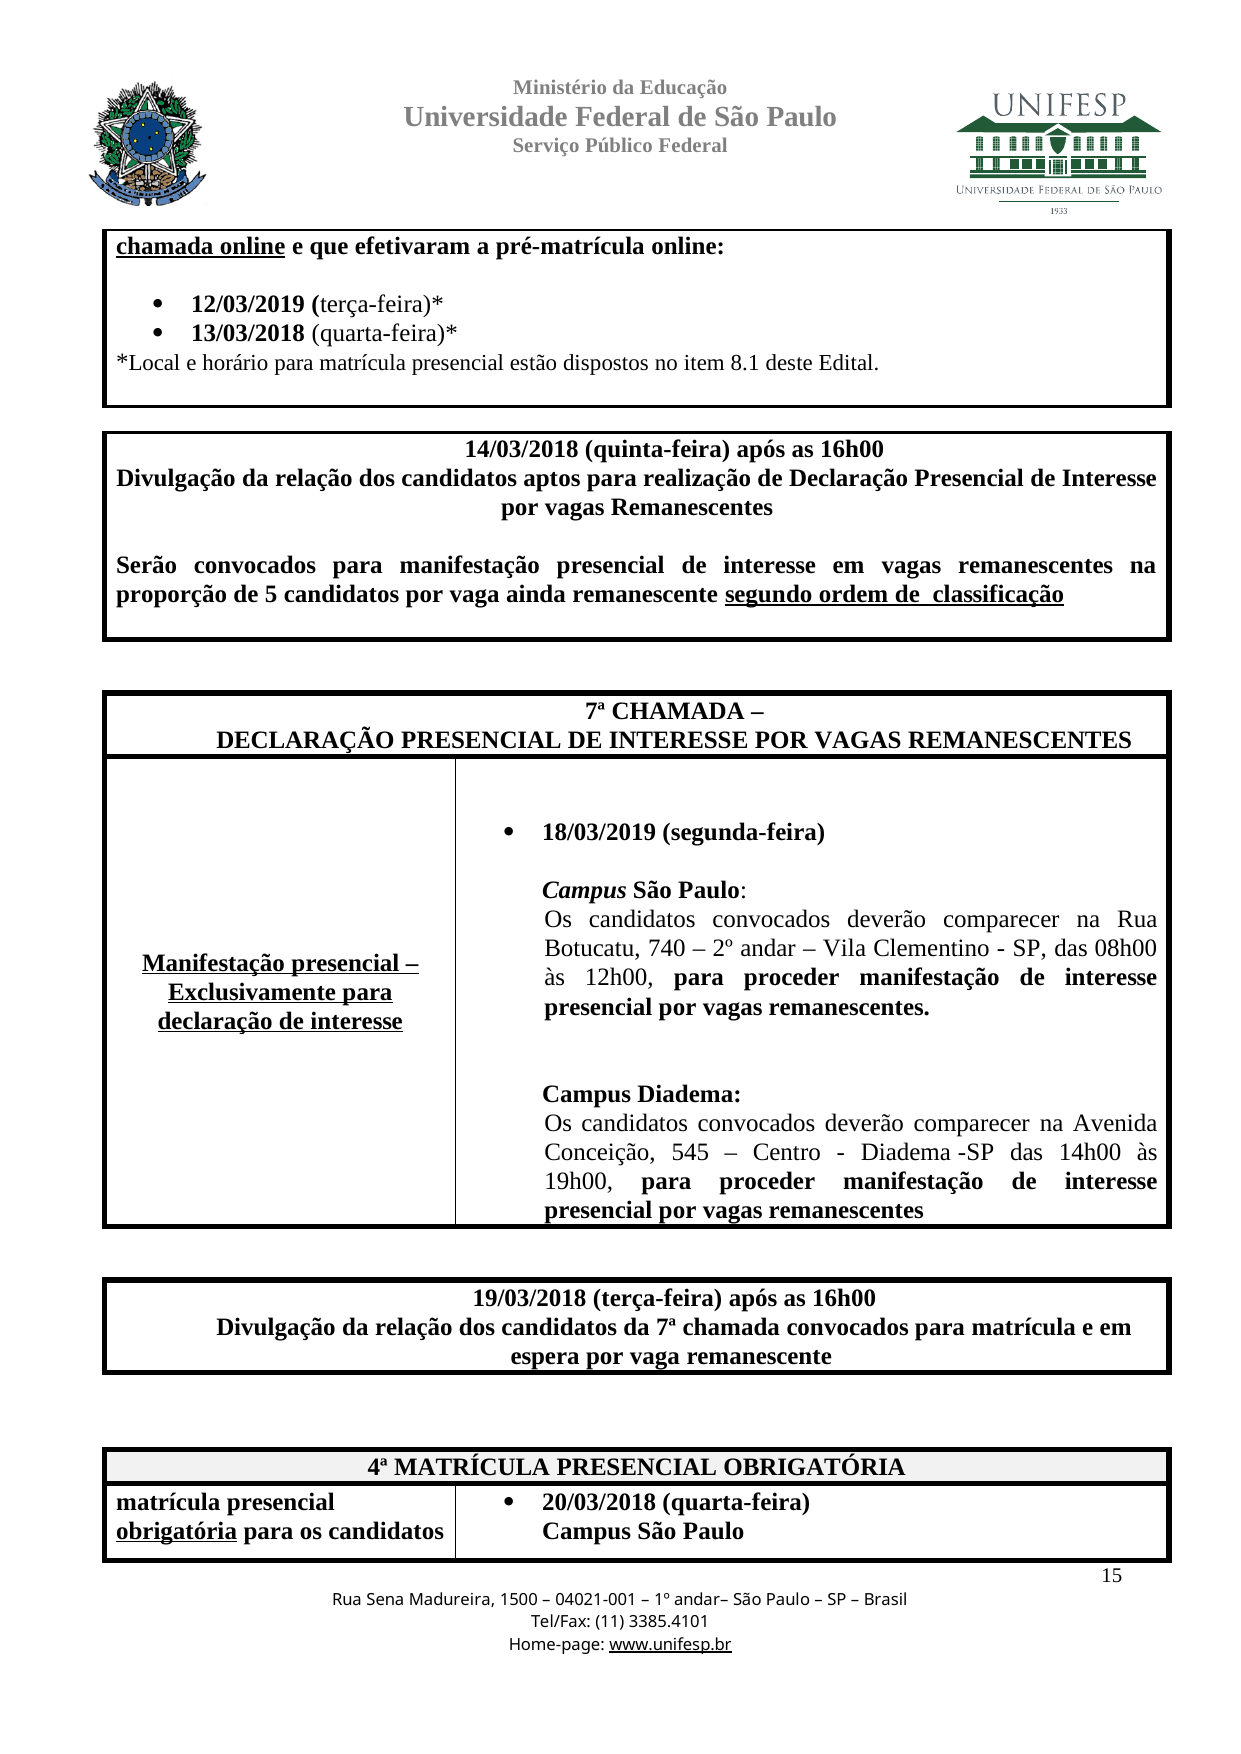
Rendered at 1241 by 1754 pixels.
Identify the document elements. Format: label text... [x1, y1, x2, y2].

table_header chamada online e que efetivaram a pré-matrícula online: 12/03/2019 (terça-feira)* 13/03/2018 (quarta-feira)* *Local e horário para matrícula presencial estão dispostos no item 8.1 deste Edital. [107, 231, 1166, 405]
table_header 19/03/2018 (terça-feira) após as 16h00 Divulgação da relação dos candidatos da 7ª chamada convocados para matrícula e em espera por vaga remanescente [107, 1283, 1166, 1369]
table_header 14/03/2018 (quinta-feira) após as 16h00 Divulgação da relação dos candidatos aptos para realização de Declaração Presencial de Interesse por vagas Remanescentes Serão convocados para manifestação presencial de interesse em vagas remanescentes na proporção de 5 candidatos por vaga ainda remanescente segundo ordem de classificação [107, 434, 1166, 637]
table_cell 20/03/2018 (quarta-feira) Campus São Paulo [456, 1486, 1166, 1558]
table_header 4ª MATRÍCULA PRESENCIAL OBRIGATÓRIA [107, 1452, 1166, 1481]
table_cell 18/03/2019 (segunda-feira) Campus São Paulo: Os candidatos convocados deverão comparecer na Rua Botucatu, 740 – 2º andar – Vila Clementino - SP, das 08h00 às 12h00, para proceder manifestação de interesse presencial por vagas remanescentes. Campus Diadema: Os candidatos convocados deverão comparecer na Avenida Conceição, 545 – Centro - Diadema -SP das 14h00 às 19h00, para proceder manifestação de interesse presencial por vagas remanescentes [456, 759, 1166, 1224]
table_cell matrícula presencial obrigatória para os candidatos [107, 1486, 455, 1558]
table_header 7ª CHAMADA – DECLARAÇÃO PRESENCIAL DE INTERESSE POR VAGAS REMANESCENTES [107, 696, 1166, 754]
picture [84, 76, 213, 211]
table_cell Manifestação presencial – Exclusivamente para declaração de interesse [107, 759, 455, 1224]
